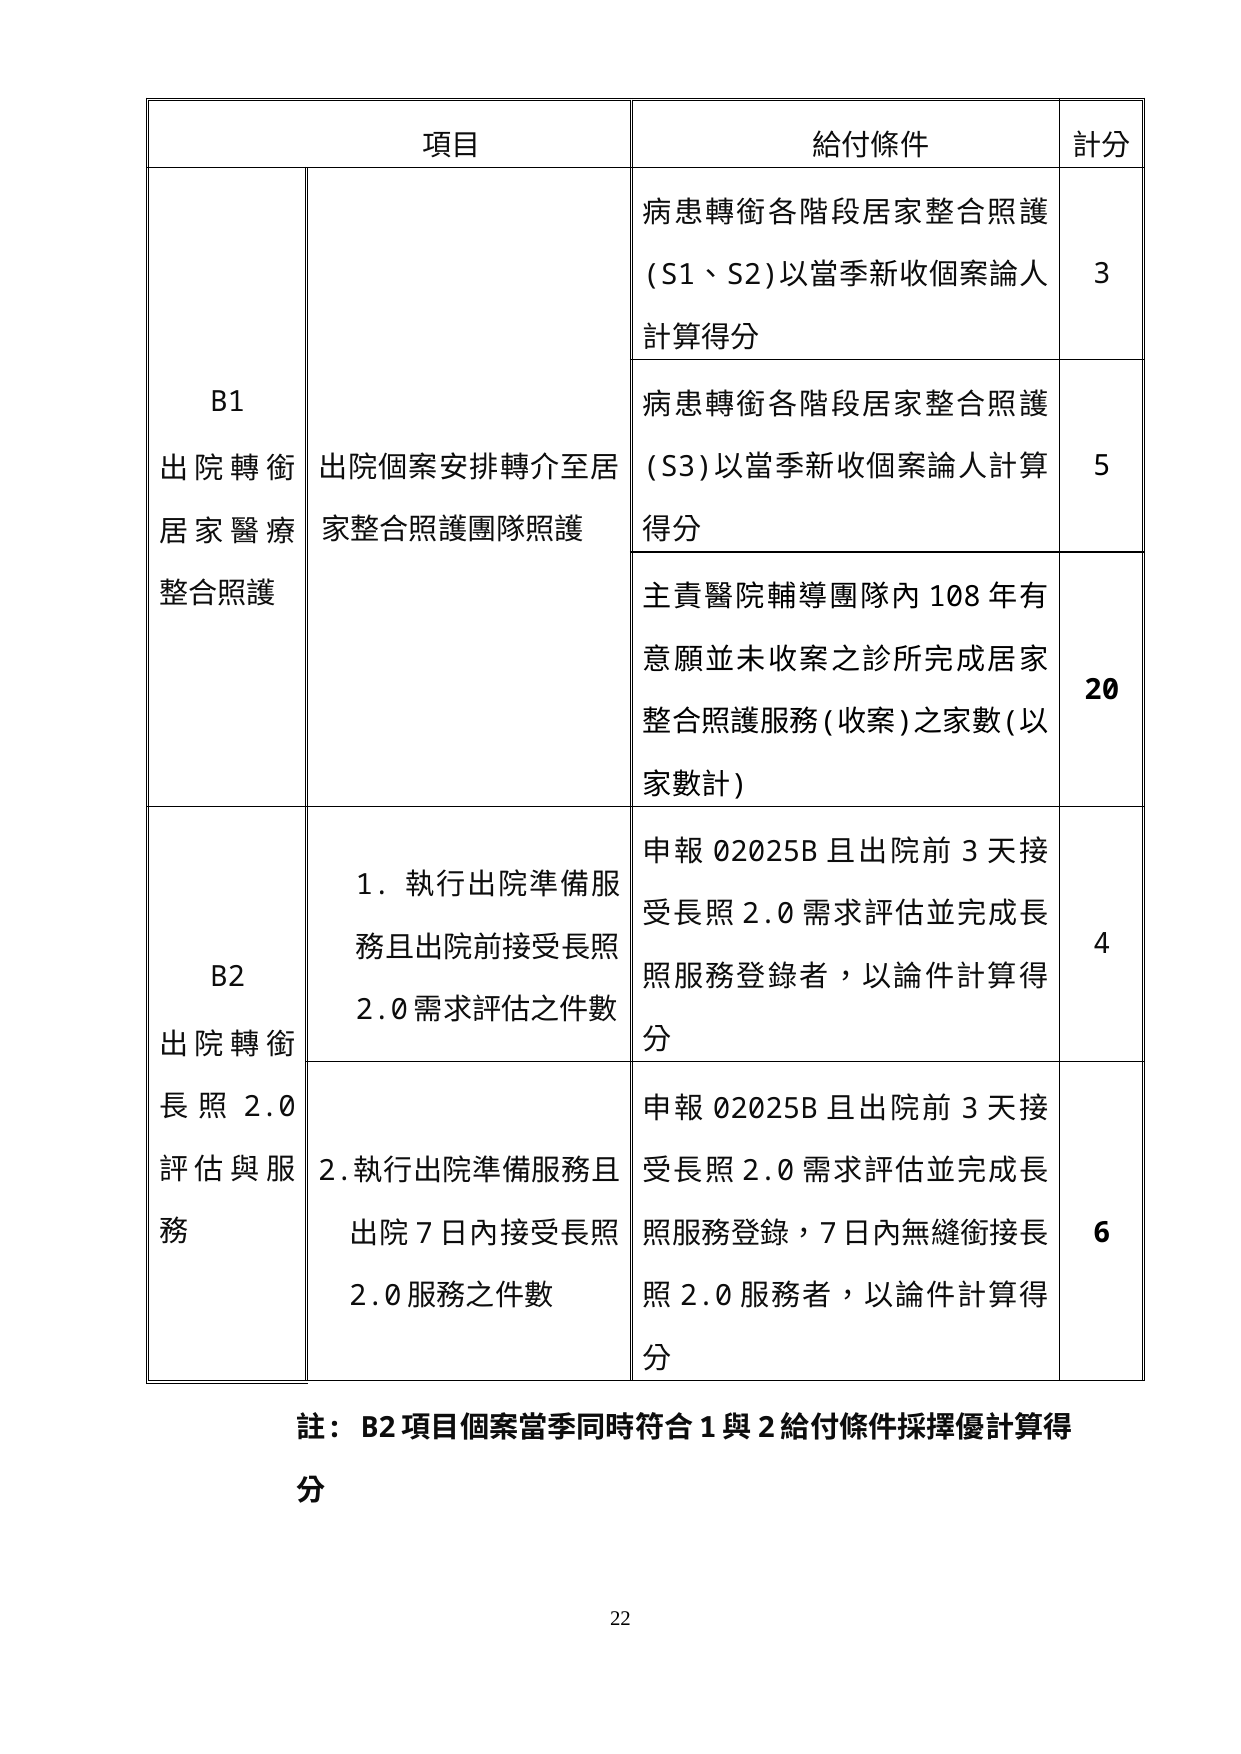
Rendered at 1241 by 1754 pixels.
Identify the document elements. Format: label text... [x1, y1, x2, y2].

table_cell 申報02025B且出院前3天接受長照2.0需求評估並完成長照服務登錄，7日內無縫銜接長照2.0服務者，以論件計算得分 [633, 1062, 1059, 1380]
table_cell 執行出院準備服務且出院前接受長照2.0需求評估之件數 [308, 807, 630, 1061]
table_cell 5 [1060, 360, 1142, 551]
table_cell 病患轉銜各階段居家整合照護(S3)以當季新收個案論人計算得分 [633, 360, 1059, 551]
table_cell 4 [1060, 807, 1142, 1061]
table_cell 主責醫院輔導團隊內108年有意願並未收案之診所完成居家整合照護服務(收案)之家數(以家數計) [633, 553, 1059, 806]
text 註: B2項目個案當季同時符合1與2給付條件採擇優計算得分 [296, 1383, 1092, 1508]
table_header 給付條件 [633, 101, 1059, 167]
table_cell 3 [1060, 168, 1142, 359]
table_header 項目 [149, 101, 630, 167]
table_cell 申報02025B且出院前3天接受長照2.0需求評估並完成長照服務登錄者，以論件計算得分 [633, 807, 1059, 1061]
table_cell 20 [1060, 553, 1142, 806]
table_cell 6 [1060, 1062, 1142, 1380]
table_cell B2 出院轉銜長照2.0評估與服務 [149, 807, 305, 1380]
table_cell 2.執行出院準備服務且出院7日內接受長照2.0服務之件數 [308, 1062, 630, 1380]
table_cell B1 出院轉銜居家醫療整合照護 [149, 168, 305, 806]
table_cell 病患轉銜各階段居家整合照護(S1、S2)以當季新收個案論人計算得分 [633, 168, 1059, 359]
table_header 計分 [1060, 101, 1142, 167]
table_cell 出院個案安排轉介至居家整合照護團隊照護 [308, 168, 630, 806]
